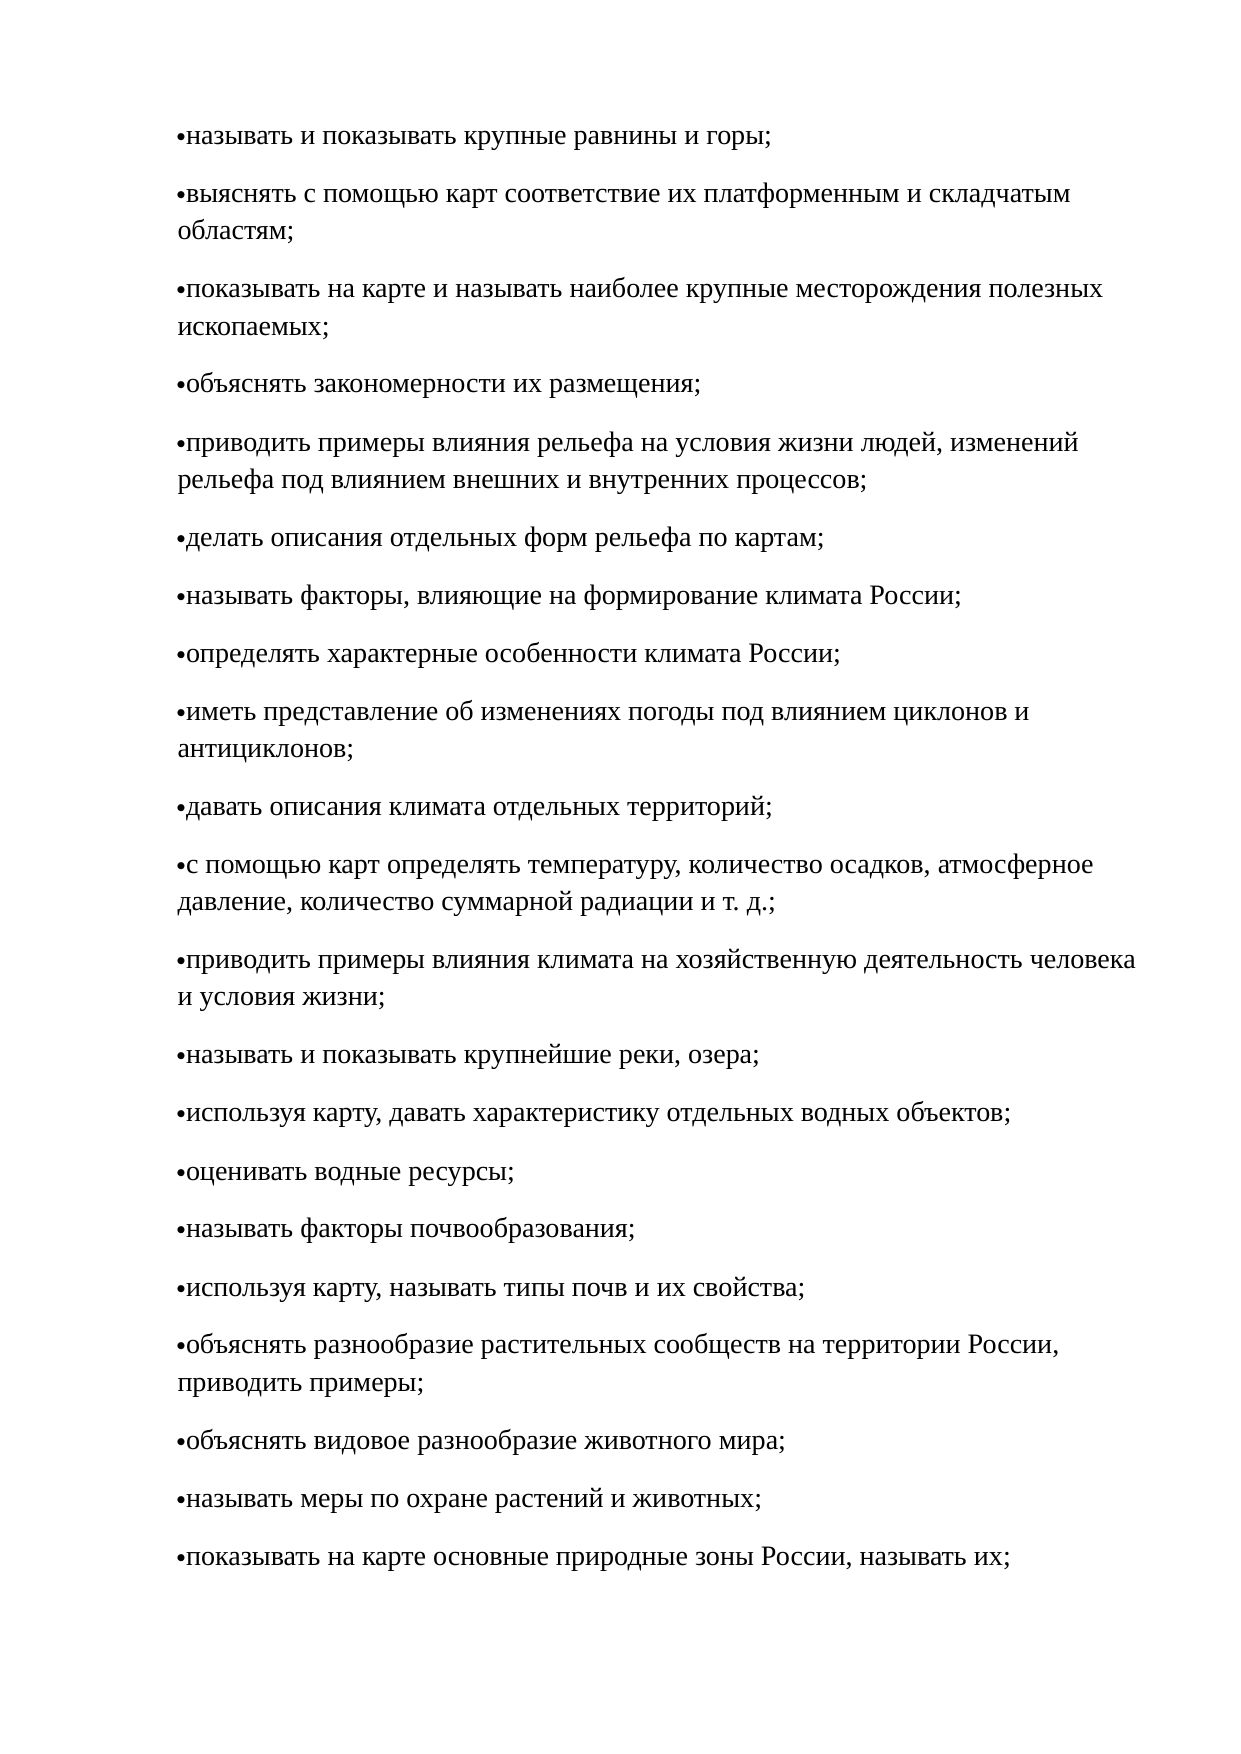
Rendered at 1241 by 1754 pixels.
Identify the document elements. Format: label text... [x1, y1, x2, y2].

list делать описания отдельных форм рельефа по картам; [177, 520, 1152, 552]
list называть и показывать крупнейшие реки, озера; [177, 1037, 1152, 1070]
list приводить примеры влияния рельефа на условия жизни людей, изменений рельефа под влиянием внешних и внутренних процессов; [177, 424, 1152, 494]
list давать описания климата отдельных территорий; [177, 789, 1152, 821]
list объяснять закономерности их размещения; [177, 367, 1152, 399]
list используя карту, называть типы почв и их свойства; [177, 1269, 1152, 1302]
list называть факторы почвообразования; [177, 1212, 1152, 1244]
list объяснять разнообразие растительных сообществ на территории России, приводить примеры; [177, 1328, 1152, 1397]
list оценивать водные ресурсы; [177, 1153, 1152, 1186]
list используя карту, давать характеристику отдельных водных объектов; [177, 1096, 1152, 1128]
list называть факторы, влияющие на формирование климата России; [177, 578, 1152, 610]
list называть и показывать крупные равнины и горы; [177, 118, 1152, 151]
list показывать на карте основные природные зоны России, называть их; [177, 1539, 1152, 1571]
list иметь представление об изменениях погоды под влиянием циклонов и антициклонов; [177, 694, 1152, 763]
list выяснять с помощью карт соответствие их платформенным и складчатым областям; [177, 176, 1152, 246]
list называть меры по охране растений и животных; [177, 1481, 1152, 1513]
list с помощью карт определять температуру, количество осадков, атмосферное давление, количество суммарной радиации и т. д.; [177, 847, 1152, 917]
list определять характерные особенности климата России; [177, 636, 1152, 668]
list показывать на карте и называть наиболее крупные месторождения полезных ископаемых; [177, 271, 1152, 341]
list приводить примеры влияния климата на хозяйственную деятельность человека и условия жизни; [177, 942, 1152, 1012]
list объяснять видовое разнообразие животного мира; [177, 1423, 1152, 1455]
